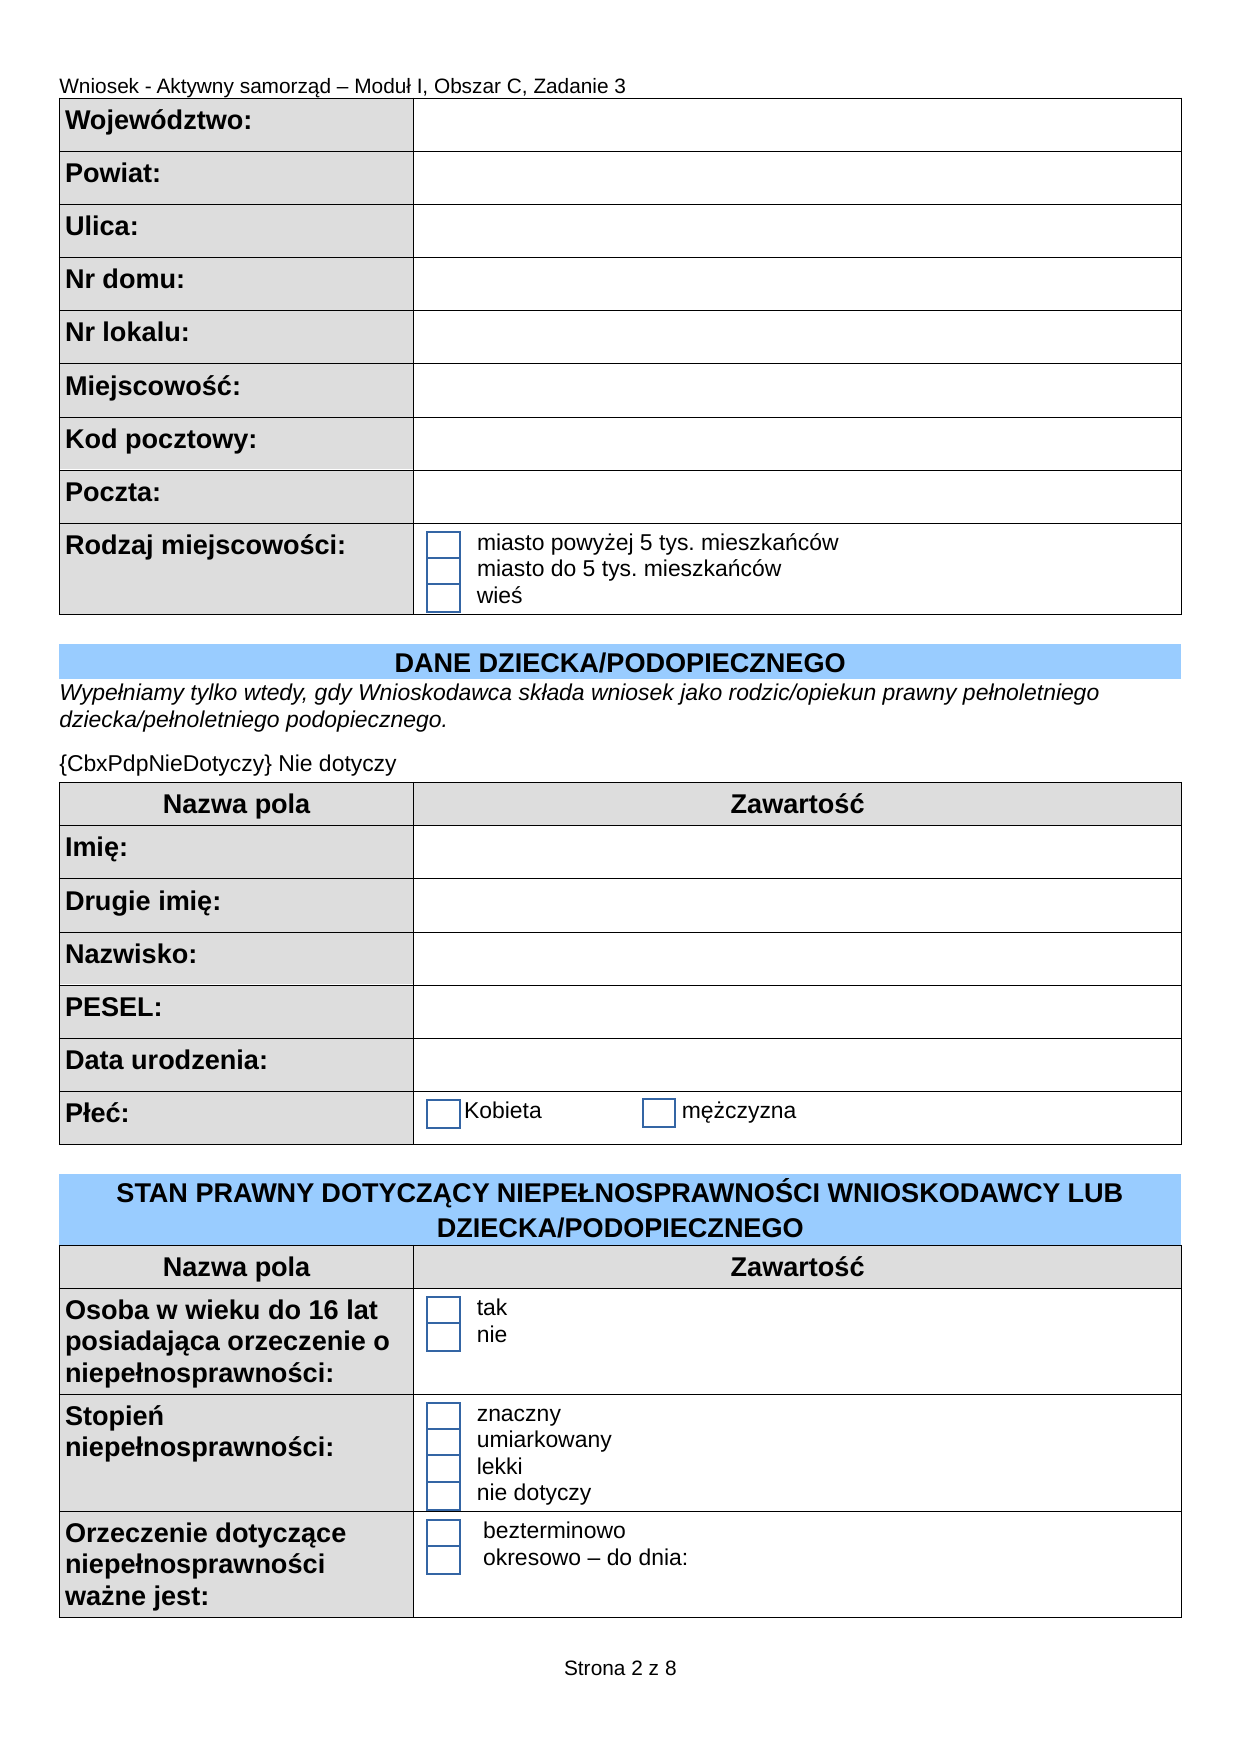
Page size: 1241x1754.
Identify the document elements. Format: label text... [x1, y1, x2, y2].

table_cell miasto powyżej 5 tys. mieszkańców miasto do 5 tys. mieszkańców wieś [414, 524, 1181, 614]
table_header Nazwa pola [60, 783, 413, 825]
table_cell Data urodzenia: [60, 1039, 413, 1091]
text Wypełniamy tylko wtedy, gdy Wnioskodawca składa wniosek jako rodzic/opiekun prawny pełnoletniego dziecka/pełnoletniego podopiecznego. [59, 679, 1181, 732]
table_cell Kobieta mężczyzna [414, 1092, 1181, 1144]
table_cell [414, 986, 1181, 1038]
table_cell Nr domu: [60, 258, 413, 310]
text {CbxPdpNieDotyczy} Nie dotyczy [59, 749, 1181, 776]
table_cell [414, 205, 1181, 257]
table_cell Nr lokalu: [60, 311, 413, 363]
table_cell [414, 1039, 1181, 1091]
table_cell [414, 364, 1181, 416]
table_cell Kod pocztowy: [60, 418, 413, 469]
table_cell [414, 418, 1181, 469]
table_cell Drugie imię: [60, 879, 413, 931]
table_cell bezterminowo okresowo – do dnia: [414, 1512, 1181, 1617]
table_cell [414, 152, 1181, 204]
table_cell Województwo: [60, 99, 413, 151]
table_cell [414, 99, 1181, 151]
table_cell [414, 826, 1181, 878]
table_cell Powiat: [60, 152, 413, 204]
table_cell Ulica: [60, 205, 413, 257]
table_cell Orzeczenie dotyczące niepełnosprawności ważne jest: [60, 1512, 413, 1617]
table_cell Stopień niepełnosprawności: [60, 1395, 413, 1511]
table_cell Imię: [60, 826, 413, 878]
table_cell [414, 933, 1181, 984]
table_cell Nazwisko: [60, 933, 413, 984]
table_cell Płeć: [60, 1092, 413, 1144]
table_header Nazwa pola [60, 1246, 413, 1288]
table_cell [414, 258, 1181, 310]
table_cell znaczny umiarkowany lekki nie dotyczy [414, 1395, 1181, 1511]
table_cell PESEL: [60, 986, 413, 1038]
subtitle STAN PRAWNY DOTYCZĄCY NIEPEŁNOSPRAWNOŚCI WNIOSKODAWCY LUB DZIECKA/PODOPIECZNEGO [59, 1174, 1181, 1245]
table_cell [414, 311, 1181, 363]
table_cell Rodzaj miejscowości: [60, 524, 413, 614]
table_cell Miejscowość: [60, 364, 413, 416]
table_header Zawartość [414, 1246, 1181, 1288]
table_cell Poczta: [60, 471, 413, 523]
table_cell Osoba w wieku do 16 lat posiadająca orzeczenie o niepełnosprawności: [60, 1289, 413, 1394]
subtitle DANE DZIECKA/PODOPIECZNEGO [59, 644, 1181, 679]
table_header Zawartość [414, 783, 1181, 825]
table_cell [414, 471, 1181, 523]
table_cell [414, 879, 1181, 931]
table_cell tak nie [414, 1289, 1181, 1394]
